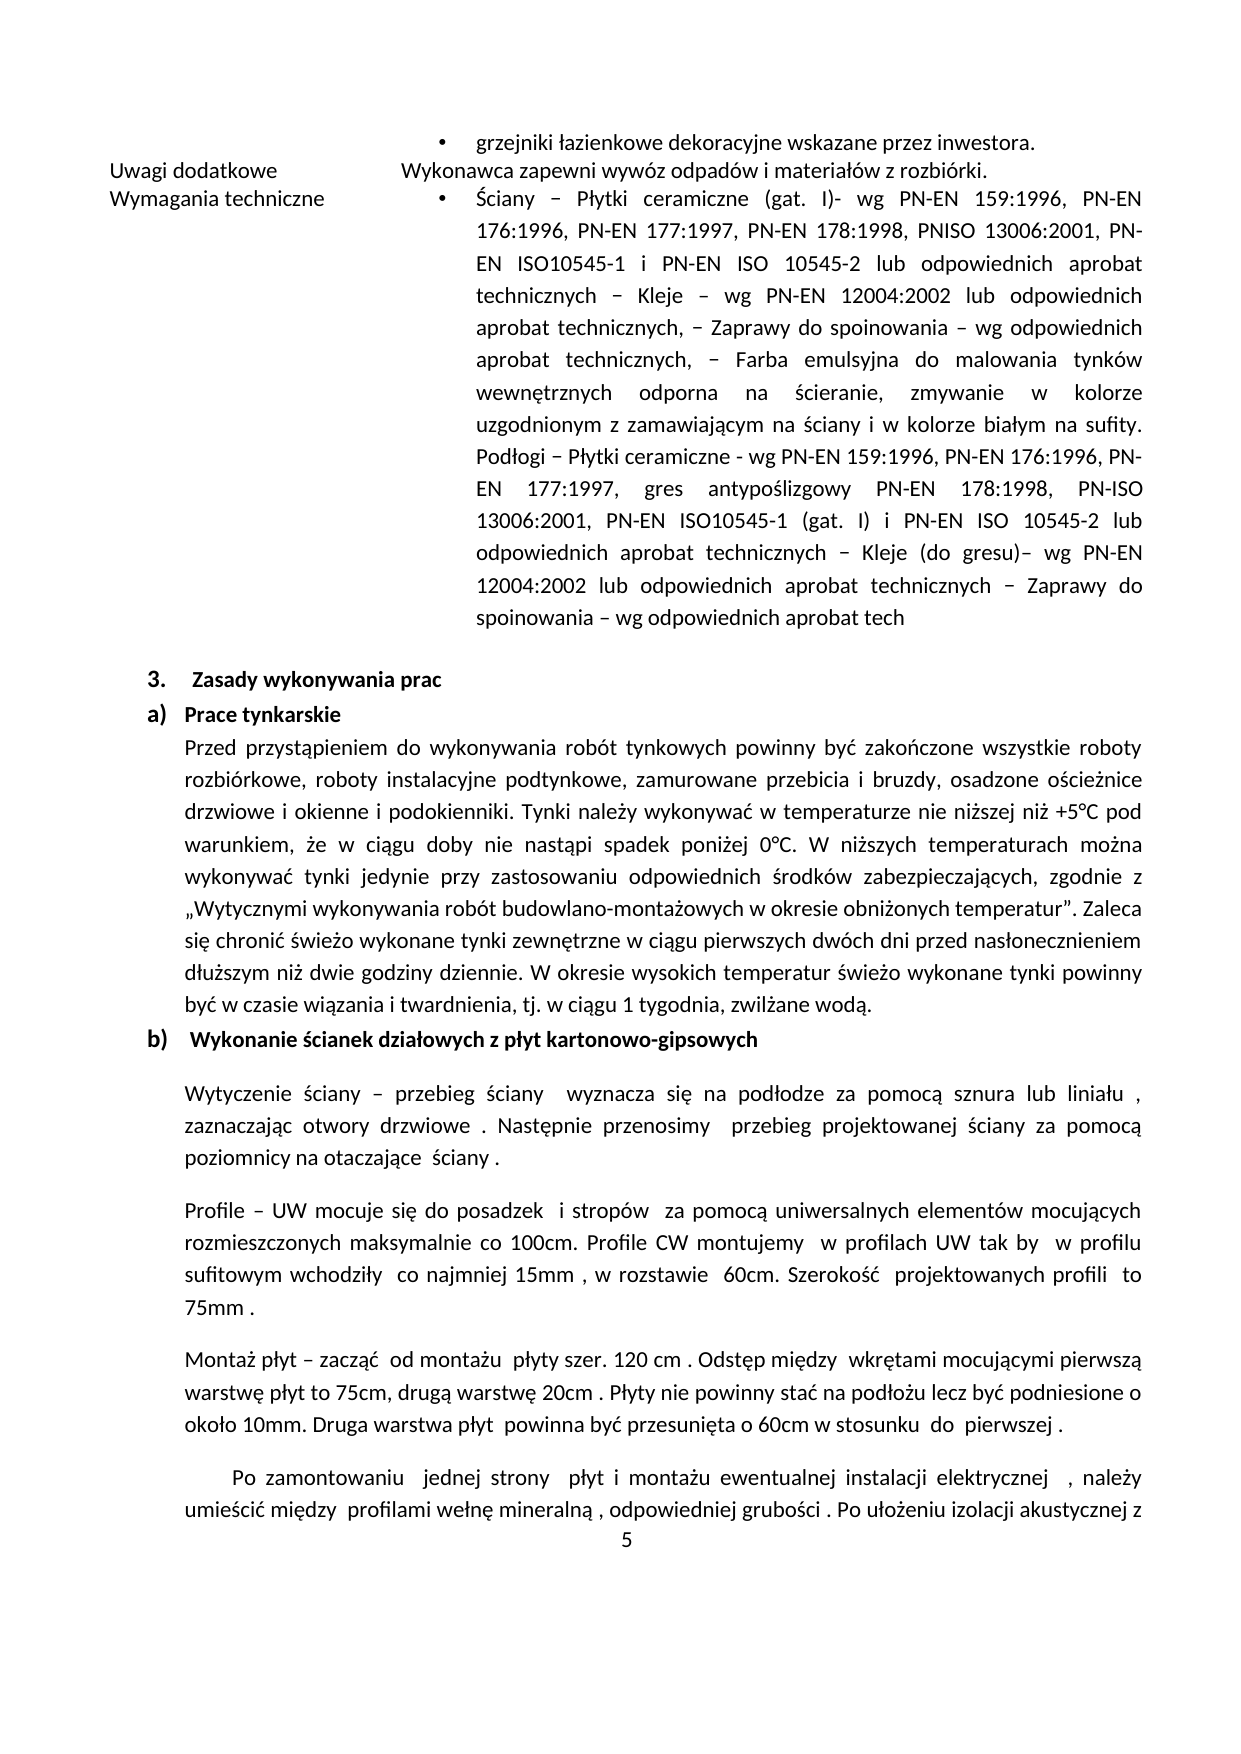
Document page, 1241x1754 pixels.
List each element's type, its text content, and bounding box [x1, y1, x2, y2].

list Po zamontowaniu jednej strony płyt i montażu ewentualnej instalacji elektrycznej , należy umieścić między profilami wełnę mineralną , odpowiedniej grubości . Po ułożeniu izolacji akustycznej z [147, 1463, 1144, 1523]
list Prace tynkarskie [147, 698, 1144, 729]
table_cell Wykonawca zapewni wywóz odpadów i materiałów z rozbiórki. [401, 156, 1144, 184]
list Zasady wykonywania prac [147, 663, 1144, 694]
list Przed przystąpieniem do wykonywania robót tynkowych powinny być zakończone wszystkie roboty rozbiórkowe, roboty instalacyjne podtynkowe, zamurowane przebicia i bruzdy, osadzone ościeżnice drzwiowe i okienne i podokienniki. Tynki należy wykonywać w temperaturze nie niższej niż +5°C pod warunkiem, że w ciągu doby nie nastąpi spadek poniżej 0°C. W niższych temperaturach można wykonywać tynki jedynie przy zastosowaniu odpowiednich środków zabezpieczających, zgodnie z „Wytycznymi wykonywania robót budowlano-montażowych w okresie obniżonych temperatur”. Zaleca się chronić świeżo wykonane tynki zewnętrzne w ciągu pierwszych dwóch dni przed nasłonecznieniem dłuższym niż dwie godziny dziennie. W okresie wysokich temperatur świeżo wykonane tynki powinny być w czasie wiązania i twardnienia, tj. w ciągu 1 tygodnia, zwilżane wodą. [147, 733, 1144, 1019]
table_cell [109, 129, 401, 156]
list Wytyczenie ściany – przebieg ściany wyznacza się na podłodze za pomocą sznura lub liniału , zaznaczając otwory drzwiowe . Następnie przenosimy przebieg projektowanej ściany za pomocą poziomnicy na otaczające ściany . [147, 1079, 1144, 1171]
table_cell Uwagi dodatkowe [109, 156, 401, 184]
table_cell Wymagania techniczne [109, 185, 401, 631]
list Wykonanie ścianek działowych z płyt kartonowo-gipsowych [147, 1023, 1144, 1053]
table_cell Ściany − Płytki ceramiczne (gat. I)- wg PN-EN 159:1996, PN-EN 176:1996, PN-EN 177:1997, PN-EN 178:1998, PNISO 13006:2001, PN-EN ISO10545-1 i PN-EN ISO 10545-2 lub odpowiednich aprobat technicznych − Kleje – wg PN-EN 12004:2002 lub odpowiednich aprobat technicznych, − Zaprawy do spoinowania – wg odpowiednich aprobat technicznych, − Farba emulsyjna do malowania tynków wewnętrznych odporna na ścieranie, zmywanie w kolorze uzgodnionym z zamawiającym na ściany i w kolorze białym na sufity. Podłogi − Płytki ceramiczne - wg PN-EN 159:1996, PN-EN 176:1996, PN-EN 177:1997, gres antypoślizgowy PN-EN 178:1998, PN-ISO 13006:2001, PN-EN ISO10545-1 (gat. I) i PN-EN ISO 10545-2 lub odpowiednich aprobat technicznych − Kleje (do gresu)– wg PN-EN 12004:2002 lub odpowiednich aprobat technicznych − Zaprawy do spoinowania – wg odpowiednich aprobat tech [401, 185, 1144, 631]
list Profile – UW mocuje się do posadzek i stropów za pomocą uniwersalnych elementów mocujących rozmieszczonych maksymalnie co 100cm. Profile CW montujemy w profilach UW tak by w profilu sufitowym wchodziły co najmniej 15mm , w rozstawie 60cm. Szerokość projektowanych profili to 75mm . [147, 1196, 1144, 1321]
list Montaż płyt – zacząć od montażu płyty szer. 120 cm . Odstęp między wkrętami mocującymi pierwszą warstwę płyt to 75cm, drugą warstwę 20cm . Płyty nie powinny stać na podłożu lecz być podniesione o około 10mm. Druga warstwa płyt powinna być przesunięta o 60cm w stosunku do pierwszej . [147, 1346, 1144, 1438]
table_cell Krany umywalkowe z czujnikiem ruchu i perlatorem- 2 sztuki uchwyty na papier toaletowy- chromowany wiszący na ścianie - 1 szt szczotki do WC- 1 szt oświetlenie z czujnikami ruchu w każdym z pomieszczeń, żarówki E27- oświetlenie do ustalenie z Inwestorem pojemniki na ręczniki papierowe (chromowane) 1 szt lustra wiszące o wymiarach ok 100x120 cm- 1 szt kinkiety oświetlający lustro z włącznikiem czasowym uruchamianym przyciskiem przy lustrze, oświetlający lustro z góry, oświetlenie led- 1 szt montaż umywalek- umywalka 40cm z szafką wiszącą , z szufladą montaż kompaktów WC ( miska sedesowa wisząca na stelażu typu GEBERI) w zabudowie deski sedesowe wolnoopadające montaż wentylatorów elektrycznych – czasowe połączone ze światłem zestaw prysznicowy z deszczownicą, wylewką oraz słuchawką prysznicową. grzejniki łazienkowe dekoracyjne wskazane przez inwestora. [401, 129, 1144, 156]
